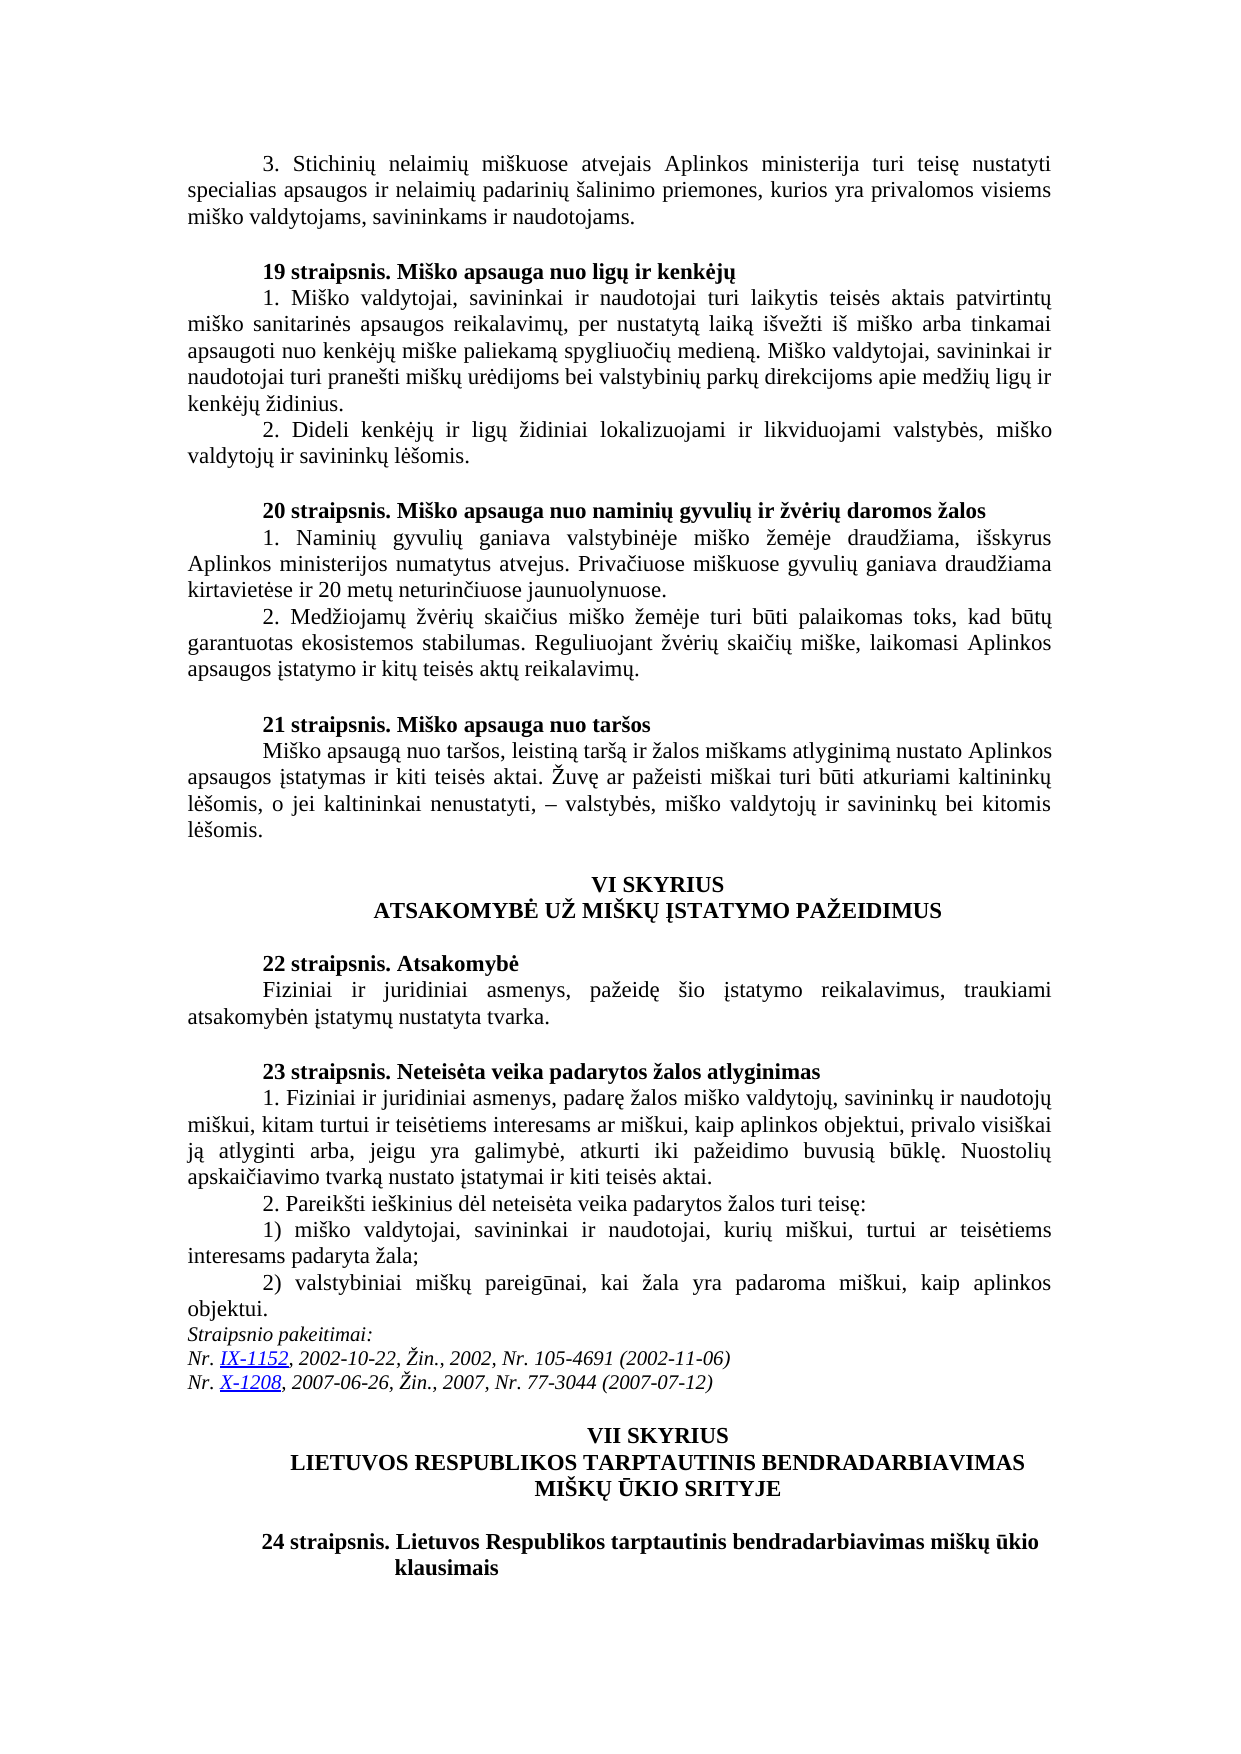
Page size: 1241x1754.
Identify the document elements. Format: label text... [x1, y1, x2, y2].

text 2. Pareikšti ieškinius dėl neteisėta veika padarytos žalos turi teisę: [187, 1190, 1053, 1216]
text Fiziniai ir juridiniai asmenys, pažeidę šio įstatymo reikalavimus, traukiami atsakomybėn įstatymų nustatyta tvarka. [187, 977, 1053, 1029]
text 2) valstybiniai miškų pareigūnai, kai žala yra padaroma miškui, kaip aplinkos objektui. [187, 1269, 1053, 1322]
text 21 straipsnis. Miško apsauga nuo taršos [187, 711, 1053, 737]
text Straipsnio pakeitimai: [187, 1322, 1053, 1346]
text 1) miško valdytojai, savininkai ir naudotojai, kurių miškui, turtui ar teisėtiems interesams padaryta žala; [187, 1216, 1053, 1269]
text MIŠKŲ ŪKIO SRITYJE [187, 1475, 1053, 1502]
text 22 straipsnis. Atsakomybė [187, 950, 1053, 977]
text 1. Naminių gyvulių ganiava valstybinėje miško žemėje draudžiama, išskyrus Aplinkos ministerijos numatytus atvejus. Privačiuose miškuose gyvulių ganiava draudžiama kirtavietėse ir 20 metų neturinčiuose jaunuolynuose. [187, 524, 1053, 603]
text ATSAKOMYBĖ UŽ MIŠKŲ ĮSTATYMO PAŽEIDIMUS [187, 897, 1053, 924]
text 20 straipsnis. Miško apsauga nuo naminių gyvulių ir žvėrių daromos žalos [187, 497, 1053, 524]
text 24 straipsnis. Lietuvos Respublikos tarptautinis bendradarbiavimas miškų ūkio [261, 1528, 1053, 1554]
text 3. Stichinių nelaimių miškuose atvejais Aplinkos ministerija turi teisę nustatyti specialias apsaugos ir nelaimių padarinių šalinimo priemones, kurios yra privalomos visiems miško valdytojams, savininkams ir naudotojams. [187, 150, 1053, 229]
text klausimais [394, 1554, 1053, 1581]
text LIETUVOS RESPUBLIKOS TARPTAUTINIS BENDRADARBIAVIMAS [187, 1449, 1053, 1475]
text 23 straipsnis. Neteisėta veika padarytos žalos atlyginimas [187, 1058, 1053, 1084]
text 1. Miško valdytojai, savininkai ir naudotojai turi laikytis teisės aktais patvirtintų miško sanitarinės apsaugos reikalavimų, per nustatytą laiką išvežti iš miško arba tinkamai apsaugoti nuo kenkėjų miške paliekamą spygliuočių medieną. Miško valdytojai, savininkai ir naudotojai turi pranešti miškų urėdijoms bei valstybinių parkų direkcijoms apie medžių ligų ir kenkėjų židinius. [187, 284, 1053, 416]
text Nr. IX-1152, 2002-10-22, Žin., 2002, Nr. 105-4691 (2002-11-06) [187, 1346, 1053, 1370]
text Miško apsaugą nuo taršos, leistiną taršą ir žalos miškams atlyginimą nustato Aplinkos apsaugos įstatymas ir kiti teisės aktai. Žuvę ar pažeisti miškai turi būti atkuriami kaltininkų lėšomis, o jei kaltininkai nenustatyti, – valstybės, miško valdytojų ir savininkų bei kitomis lėšomis. [187, 737, 1053, 842]
text Nr. X-1208, 2007-06-26, Žin., 2007, Nr. 77-3044 (2007-07-12) [187, 1370, 1053, 1394]
text 2. Dideli kenkėjų ir ligų židiniai lokalizuojami ir likviduojami valstybės, miško valdytojų ir savininkų lėšomis. [187, 416, 1053, 469]
text 19 straipsnis. Miško apsauga nuo ligų ir kenkėjų [187, 258, 1053, 284]
text VI SKYRIUS [187, 871, 1053, 897]
text VII SKYRIUS [187, 1422, 1053, 1449]
text 1. Fiziniai ir juridiniai asmenys, padarę žalos miško valdytojų, savininkų ir naudotojų miškui, kitam turtui ir teisėtiems interesams ar miškui, kaip aplinkos objektui, privalo visiškai ją atlyginti arba, jeigu yra galimybė, atkurti iki pažeidimo buvusią būklę. Nuostolių apskaičiavimo tvarką nustato įstatymai ir kiti teisės aktai. [187, 1084, 1053, 1190]
text 2. Medžiojamų žvėrių skaičius miško žemėje turi būti palaikomas toks, kad būtų garantuotas ekosistemos stabilumas. Reguliuojant žvėrių skaičių miške, laikomasi Aplinkos apsaugos įstatymo ir kitų teisės aktų reikalavimų. [187, 603, 1053, 682]
